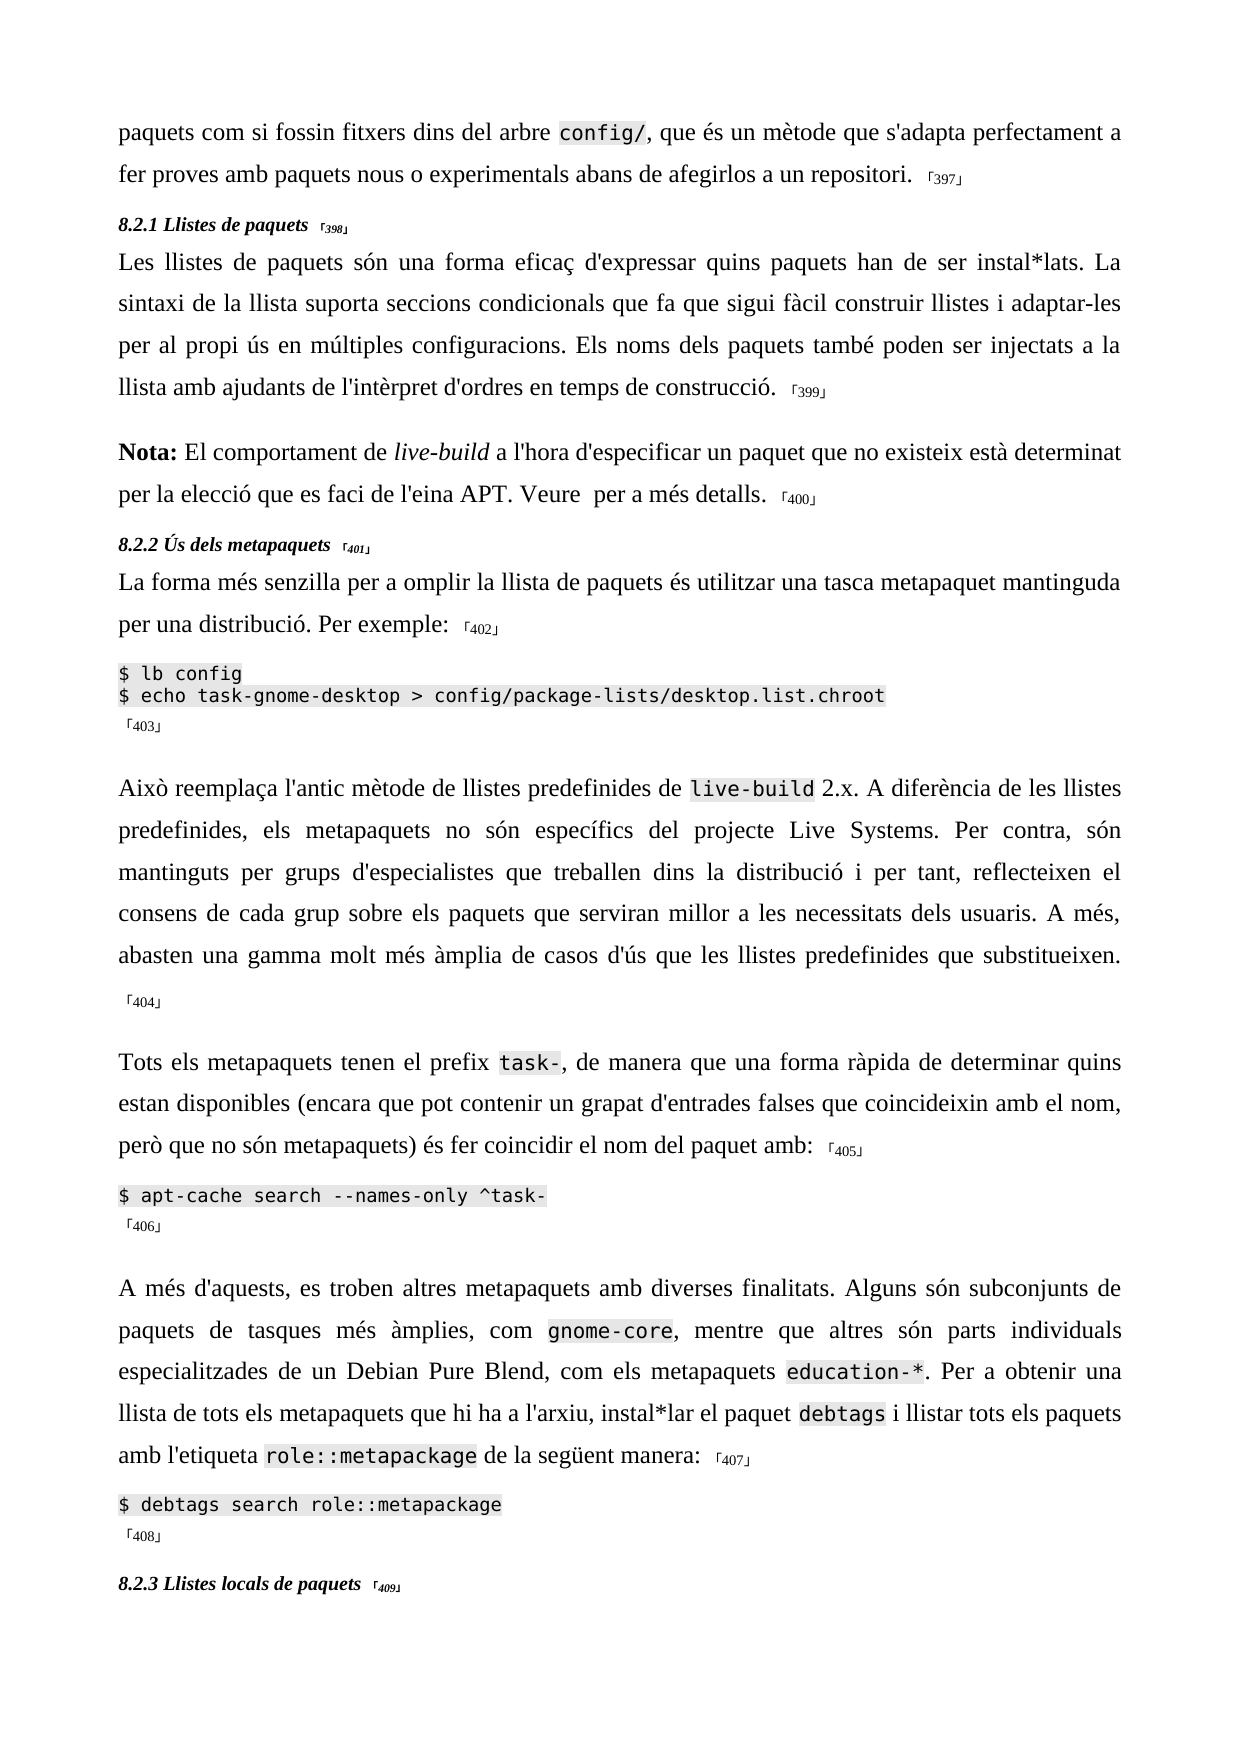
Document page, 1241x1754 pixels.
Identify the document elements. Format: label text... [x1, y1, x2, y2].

text Tots els metapaquets tenen el prefix task-, de manera que una forma ràpida de determinar quins estan disponibles (encara que pot contenir un grapat d'entrades falses que coincideixin amb el nom, però que no són metapaquets) és fer coincidir el nom del paquet amb: 「405」 [118, 1048, 1122, 1159]
text 「408」 [118, 1516, 1122, 1544]
text 「403」 [118, 707, 1122, 735]
text La forma més senzilla per a omplir la llista de paquets és utilitzar una tasca metapaquet mantinguda per una distribució. Per exemple: 「402」 [118, 568, 1122, 637]
text paquets com si fossin fitxers dins del arbre config/, que és un mètode que s'adapta perfectament a fer proves amb paquets nous o experimentals abans de afegirlos a un repositori. 「397」 [118, 118, 1122, 188]
text Les llistes de paquets són una forma eficaç d'expressar quins paquets han de ser instal*lats. La sintaxi de la llista suporta seccions condicionals que fa que sigui fàcil construir llistes i adaptar-les per al propi ús en múltiples configuracions. Els noms dels paquets també poden ser injectats a la llista amb ajudants de l'intèrpret d'ordres en temps de construcció. 「399」 [118, 248, 1122, 401]
text $ apt-cache search --names-only ^task- [547, 1185, 1122, 1207]
text $ lb config [242, 663, 1122, 685]
text Nota: El comportament de live-build a l'hora d'especificar un paquet que no existeix està determinat per la elecció que es faci de l'eina APT. Veure Elegir apt or aptitude per a més detalls. 「400」 [118, 438, 1122, 508]
subtitle 8.2.2 Ús dels metapaquets 「401」 [118, 533, 1122, 556]
text Això reemplaça l'antic mètode de llistes predefinides de live-build 2.x. A diferència de les llistes predefinides, els metapaquets no són específics del projecte Live Systems. Per contra, són mantinguts per grups d'especialistes que treballen dins la distribució i per tant, reflecteixen el consens de cada grup sobre els paquets que serviran millor a les necessitats dels usuaris. A més, abasten una gamma molt més àmplia de casos d'ús que les llistes predefinides que substitueixen. 「404」 [118, 774, 1122, 1010]
subtitle 8.2.1 Llistes de paquets 「398」 [118, 213, 1122, 236]
text A més d'aquests, es troben altres metapaquets amb diverses finalitats. Alguns són subconjunts de paquets de tasques més àmplies, com gnome-core, mentre que altres són parts individuals especialitzades de un Debian Pure Blend, com els metapaquets education-*. Per a obtenir una llista de tots els metapaquets que hi ha a l'arxiu, instal*lar el paquet debtags i llistar tots els paquets amb l'etiqueta role::metapackage de la següent manera: 「407」 [118, 1274, 1122, 1469]
text $ debtags search role::metapackage [502, 1494, 1122, 1516]
subtitle 8.2.3 Llistes locals de paquets 「409」 [118, 1572, 1122, 1594]
text 「406」 [118, 1207, 1122, 1235]
text $ echo task-gnome-desktop > config/package-lists/desktop.list.chroot [886, 685, 1122, 707]
